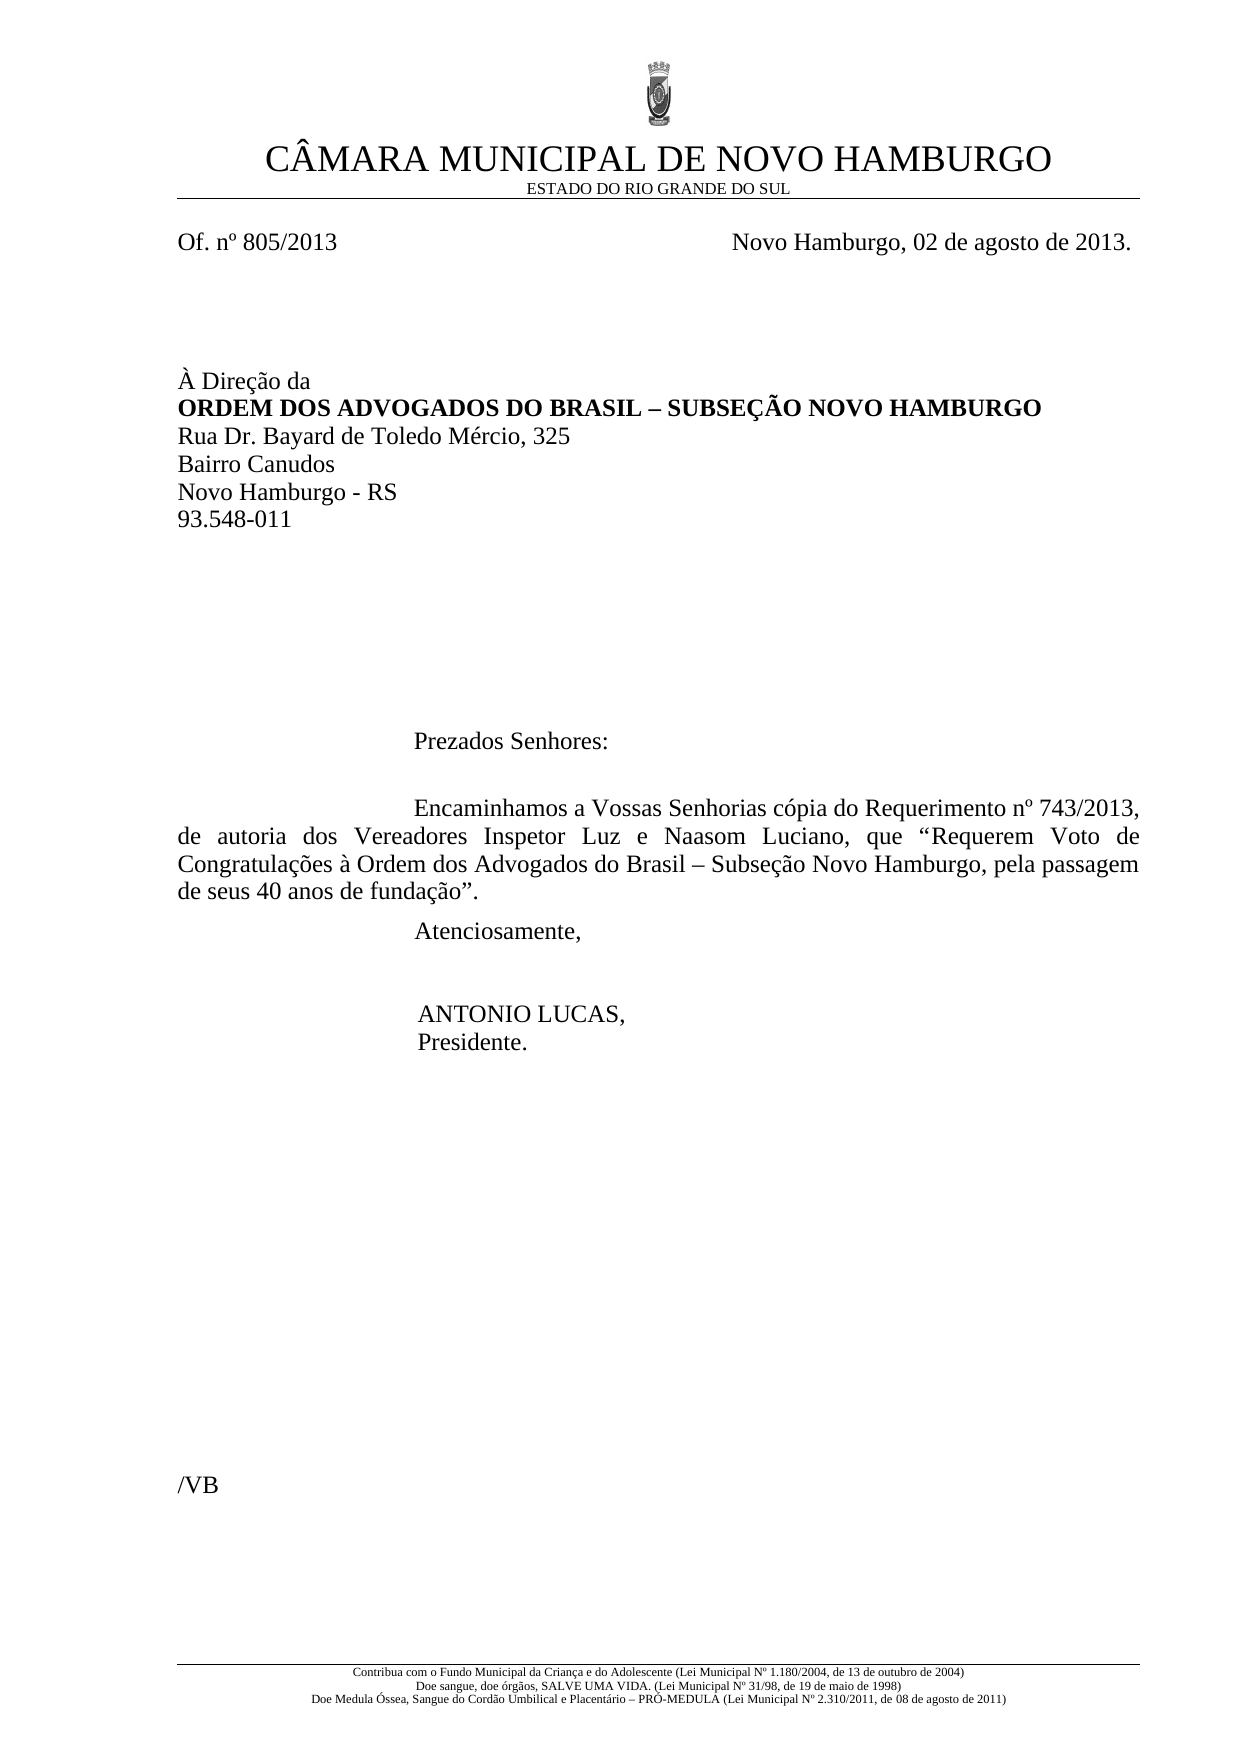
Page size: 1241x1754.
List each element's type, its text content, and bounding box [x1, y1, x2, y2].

text Atenciosamente, [414, 917, 1140, 944]
text Bairro Canudos [177, 450, 1140, 478]
text Of. nº 805/2013 Novo Hamburgo, 02 de agosto de 2013. [177, 228, 1140, 256]
text 93.548-011 [177, 505, 1140, 533]
text ANTONIO LUCAS, [177, 1000, 1140, 1028]
text Presidente. [177, 1028, 1140, 1055]
text ORDEM DOS ADVOGADOS DO BRASIL – SUBSEÇÃO NOVO HAMBURGO [177, 394, 1140, 422]
text Prezados Senhores: [177, 727, 1140, 755]
text Encaminhamos a Vossas Senhorias cópia do Requerimento nº 743/2013, de autoria dos Vereadores Inspetor Luz e Naasom Luciano, que “Requerem Voto de Congratulações à Ordem dos Advogados do Brasil – Subseção Novo Hamburgo, pela passagem de seus 40 anos de fundação”. [177, 794, 1140, 905]
text /VB [177, 1471, 1140, 1499]
text Rua Dr. Bayard de Toledo Mércio, 325 [177, 422, 1140, 450]
text Novo Hamburgo - RS [177, 478, 1140, 505]
text À Direção da [177, 367, 1140, 394]
